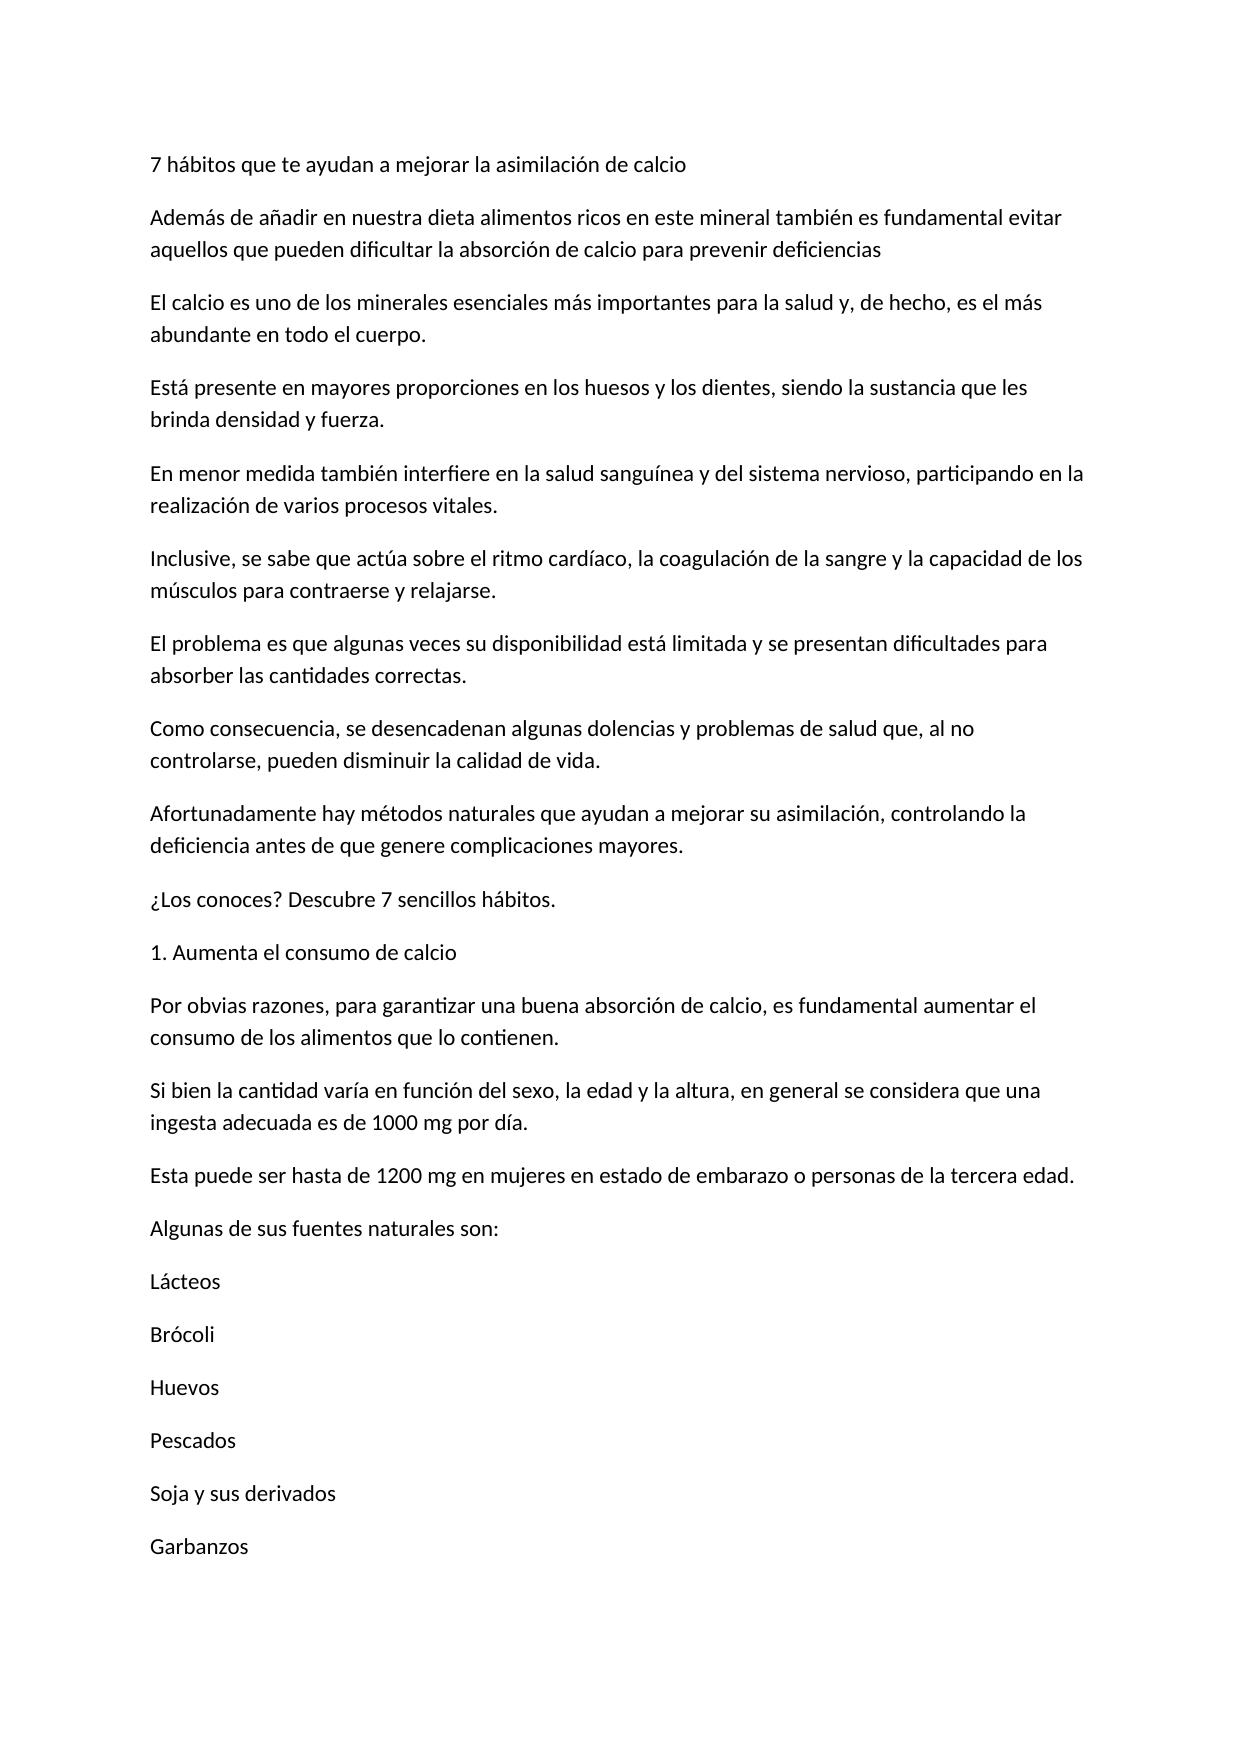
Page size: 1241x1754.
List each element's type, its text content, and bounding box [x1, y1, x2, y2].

text Por obvias razones, para garantizar una buena absorción de calcio, es fundamental aumentar el consumo de los alimentos que lo contienen. [150, 991, 1090, 1051]
text Esta puede ser hasta de 1200 mg en mujeres en estado de embarazo o personas de la tercera edad. [150, 1161, 1090, 1189]
text Está presente en mayores proporciones en los huesos y los dientes, siendo la sustancia que les brinda densidad y fuerza. [150, 373, 1090, 434]
text Garbanzos [150, 1532, 1090, 1560]
text 1. Aumenta el consumo de calcio [150, 938, 1090, 966]
text 7 hábitos que te ayudan a mejorar la asimilación de calcio [150, 150, 1090, 178]
text Además de añadir en nuestra dieta alimentos ricos en este mineral también es fundamental evitar aquellos que pueden dificultar la absorción de calcio para prevenir deficiencias [150, 203, 1090, 263]
text Como consecuencia, se desencadenan algunas dolencias y problemas de salud que, al no controlarse, pueden disminuir la calidad de vida. [150, 714, 1090, 774]
text Algunas de sus fuentes naturales son: [150, 1214, 1090, 1242]
text En menor medida también interfiere en la salud sanguínea y del sistema nervioso, participando en la realización de varios procesos vitales. [150, 459, 1090, 519]
text El problema es que algunas veces su disponibilidad está limitada y se presentan dificultades para absorber las cantidades correctas. [150, 629, 1090, 689]
text ¿Los conoces? Descubre 7 sencillos hábitos. [150, 885, 1090, 913]
text El calcio es uno de los minerales esenciales más importantes para la salud y, de hecho, es el más abundante en todo el cuerpo. [150, 288, 1090, 348]
text Soja y sus derivados [150, 1479, 1090, 1507]
text Huevos [150, 1373, 1090, 1401]
text Si bien la cantidad varía en función del sexo, la edad y la altura, en general se considera que una ingesta adecuada es de 1000 mg por día. [150, 1076, 1090, 1136]
text Inclusive, se sabe que actúa sobre el ritmo cardíaco, la coagulación de la sangre y la capacidad de los músculos para contraerse y relajarse. [150, 544, 1090, 604]
text Lácteos [150, 1267, 1090, 1295]
text Afortunadamente hay métodos naturales que ayudan a mejorar su asimilación, controlando la deficiencia antes de que genere complicaciones mayores. [150, 799, 1090, 860]
text Pescados [150, 1426, 1090, 1454]
text Brócoli [150, 1320, 1090, 1348]
